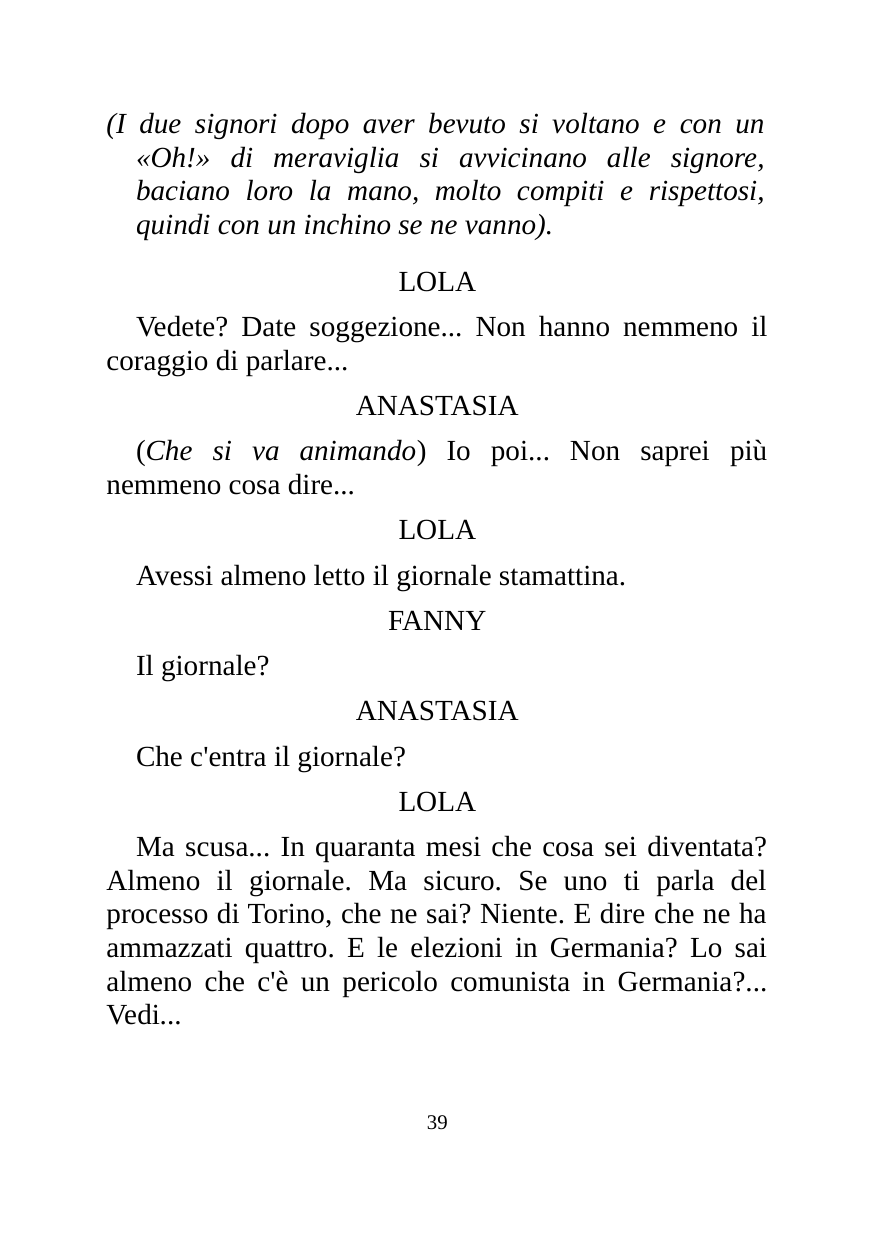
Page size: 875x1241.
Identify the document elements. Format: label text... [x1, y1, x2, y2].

text LOLA [106, 264, 768, 297]
text Vedete? Date soggezione... Non hanno nemmeno il coraggio di parlare... [106, 309, 768, 376]
text Ma scusa... In quaranta mesi che cosa sei diventata? Almeno il giornale. Ma sicuro. Se uno ti parla del processo di Torino, che ne sai? Niente. E dire che ne ha ammazzati quattro. E le elezioni in Germania? Lo sai almeno che c'è un pericolo comunista in Germania?... Vedi... [106, 829, 768, 1031]
text Che c'entra il giornale? [106, 739, 768, 772]
text LOLA [106, 784, 768, 818]
text Avessi almeno letto il giornale stamattina. [106, 558, 768, 591]
text ANASTASIA [106, 693, 768, 727]
text (Che si va animando) Io poi... Non saprei più nemmeno cosa dire... [106, 433, 768, 501]
text (I due signori dopo aver bevuto si voltano e con un «Oh!» di meraviglia si avvicinano alle signore, baciano loro la mano, molto compiti e rispettosi, quindi con un inchino se ne vanno). [106, 106, 768, 240]
text LOLA [106, 512, 768, 546]
text FANNY [106, 603, 768, 636]
text Il giornale? [106, 648, 768, 682]
text ANASTASIA [106, 388, 768, 422]
